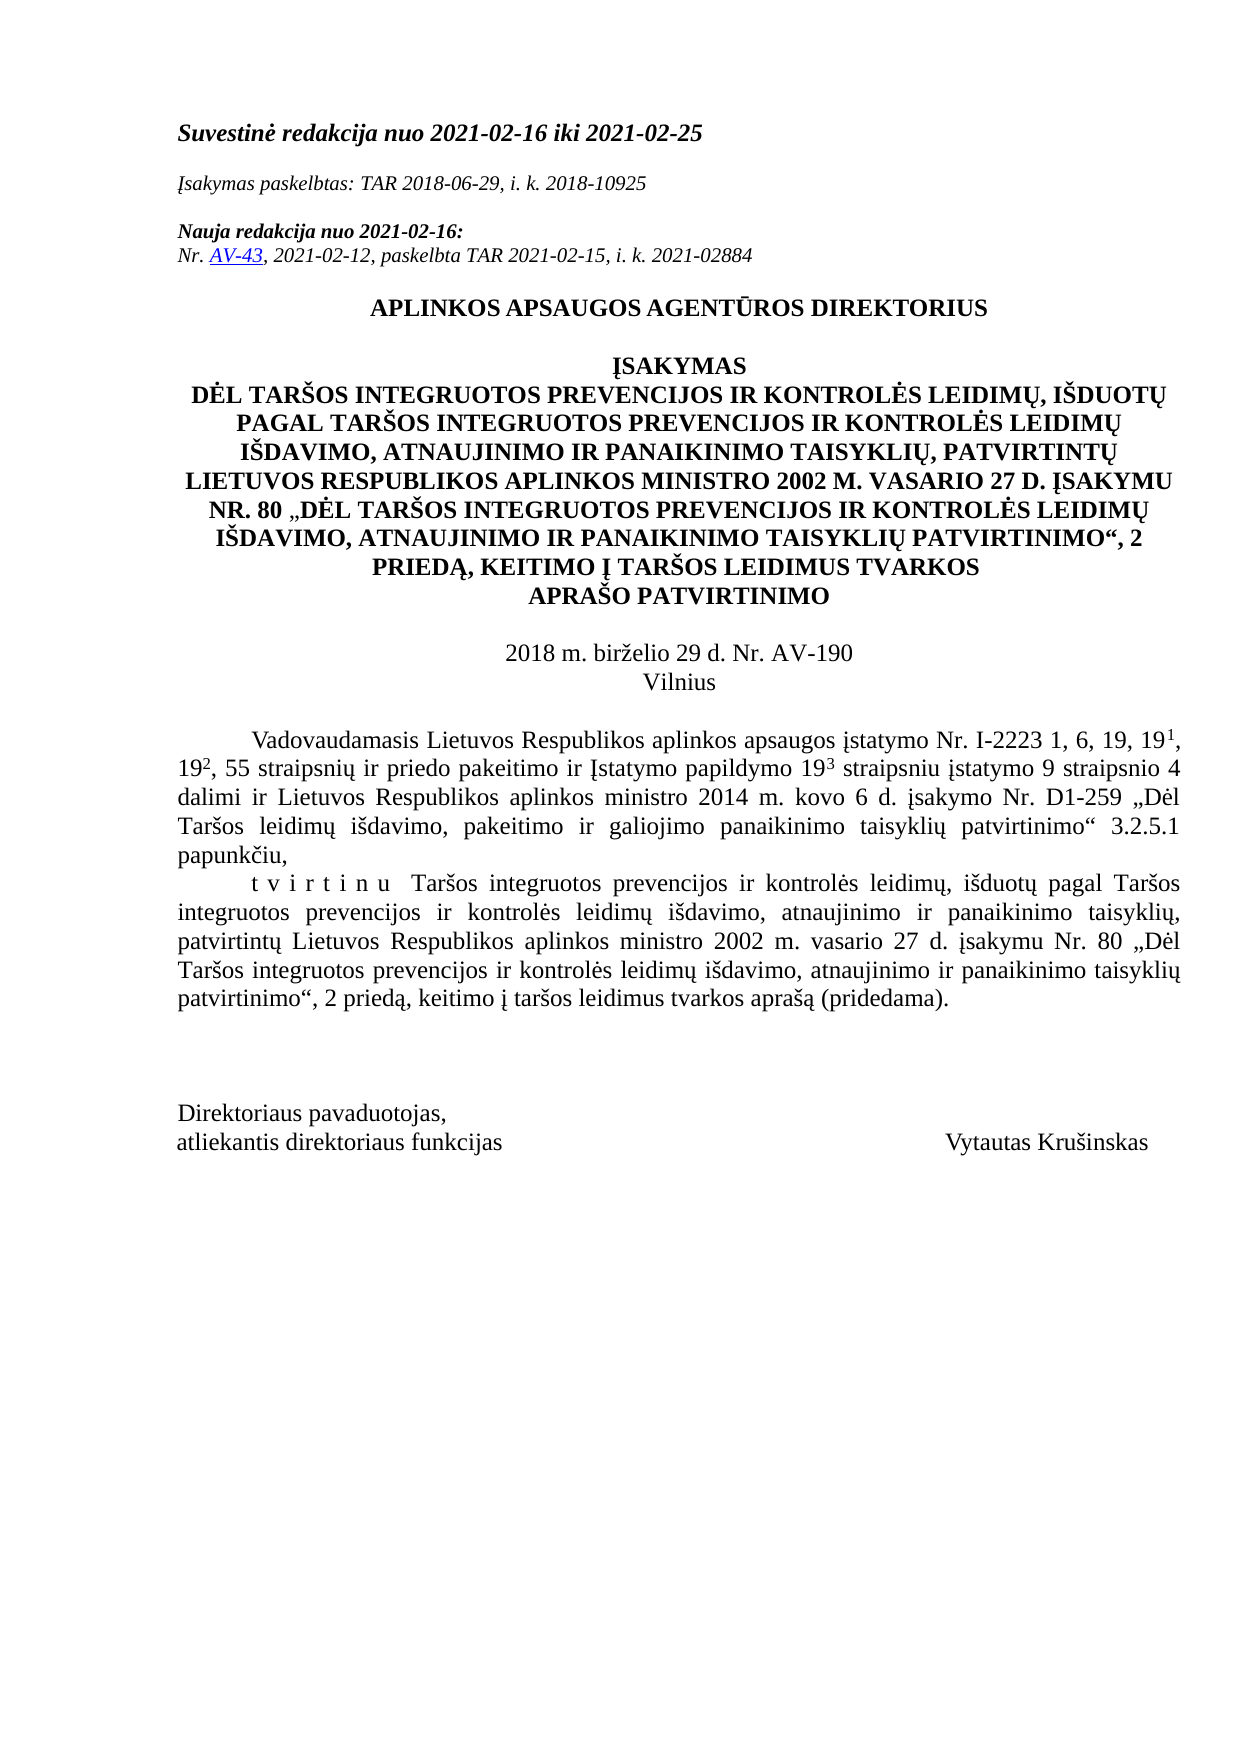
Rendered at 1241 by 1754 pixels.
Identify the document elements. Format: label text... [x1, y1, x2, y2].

text DĖL Taršos integruotos prevencijos ir kontrolės leidimų, išduotų pagal Taršos integruotos prevencijos ir kontrolės leidimų išdavimo, atnaujinimo ir panaikinimo taisyklių, patvirtintų Lietuvos Respublikos aplinkos ministro 2002 m. vasario 27 d. įsakymu Nr. 80 „DĖL TARŠOS INTEGRUOTOS PREVENCIJOS IR KONTROLĖS LEIDIMŲ IŠDAVIMO, ATNAUJINIMO IR PANAIKINIMO TAISYKLIŲ patvirtinimo“, 2 priedą, keitimo į taršos leidimus tvarkos [177, 380, 1181, 581]
text Direktoriaus pavaduotojas, [177, 1098, 1181, 1127]
text Vadovaudamasis Lietuvos Respublikos aplinkos apsaugos įstatymo Nr. I-2223 1, 6, 19, 191, 192, 55 straipsnių ir priedo pakeitimo ir Įstatymo papildymo 193 straipsniu įstatymo 9 straipsnio 4 dalimi ir Lietuvos Respublikos aplinkos ministro 2014 m. kovo 6 d. įsakymo Nr. D1-259 „Dėl Taršos leidimų išdavimo, pakeitimo ir galiojimo panaikinimo taisyklių patvirtinimo“ 3.2.5.1 papunkčiu, [177, 725, 1181, 868]
text Nr. AV-43, 2021-02-12, paskelbta TAR 2021-02-15, i. k. 2021-02884 [177, 243, 1181, 267]
text APRAŠO PATVIRTINIMO [177, 581, 1181, 610]
text Suvestinė redakcija nuo 2021-02-16 iki 2021-02-25 [177, 118, 1181, 147]
text Nauja redakcija nuo 2021-02-16: [177, 219, 1181, 243]
text Vilnius [177, 667, 1181, 696]
text tvirtinu Taršos integruotos prevencijos ir kontrolės leidimų, išduotų pagal Taršos integruotos prevencijos ir kontrolės leidimų išdavimo, atnaujinimo ir panaikinimo taisyklių, patvirtintų Lietuvos Respublikos aplinkos ministro 2002 m. vasario 27 d. įsakymu Nr. 80 „Dėl Taršos integruotos prevencijos ir kontrolės leidimų išdavimo, atnaujinimo ir panaikinimo taisyklių patvirtinimo“, 2 priedą, keitimo į taršos leidimus tvarkos aprašą (pridedama). [177, 868, 1181, 1012]
text Įsakymas paskelbtas: TAR 2018-06-29, i. k. 2018-10925 [177, 171, 1181, 195]
text APLINKOS APSAUGOS AGENTŪROS DIREKTORIUS [177, 293, 1181, 322]
text 2018 m. birželio 29 d. Nr. AV-190 [177, 638, 1181, 667]
text ĮSAKYMAS [177, 351, 1181, 380]
text atliekantis direktoriaus funkcijas Vytautas Krušinskas [176, 1127, 1178, 1156]
